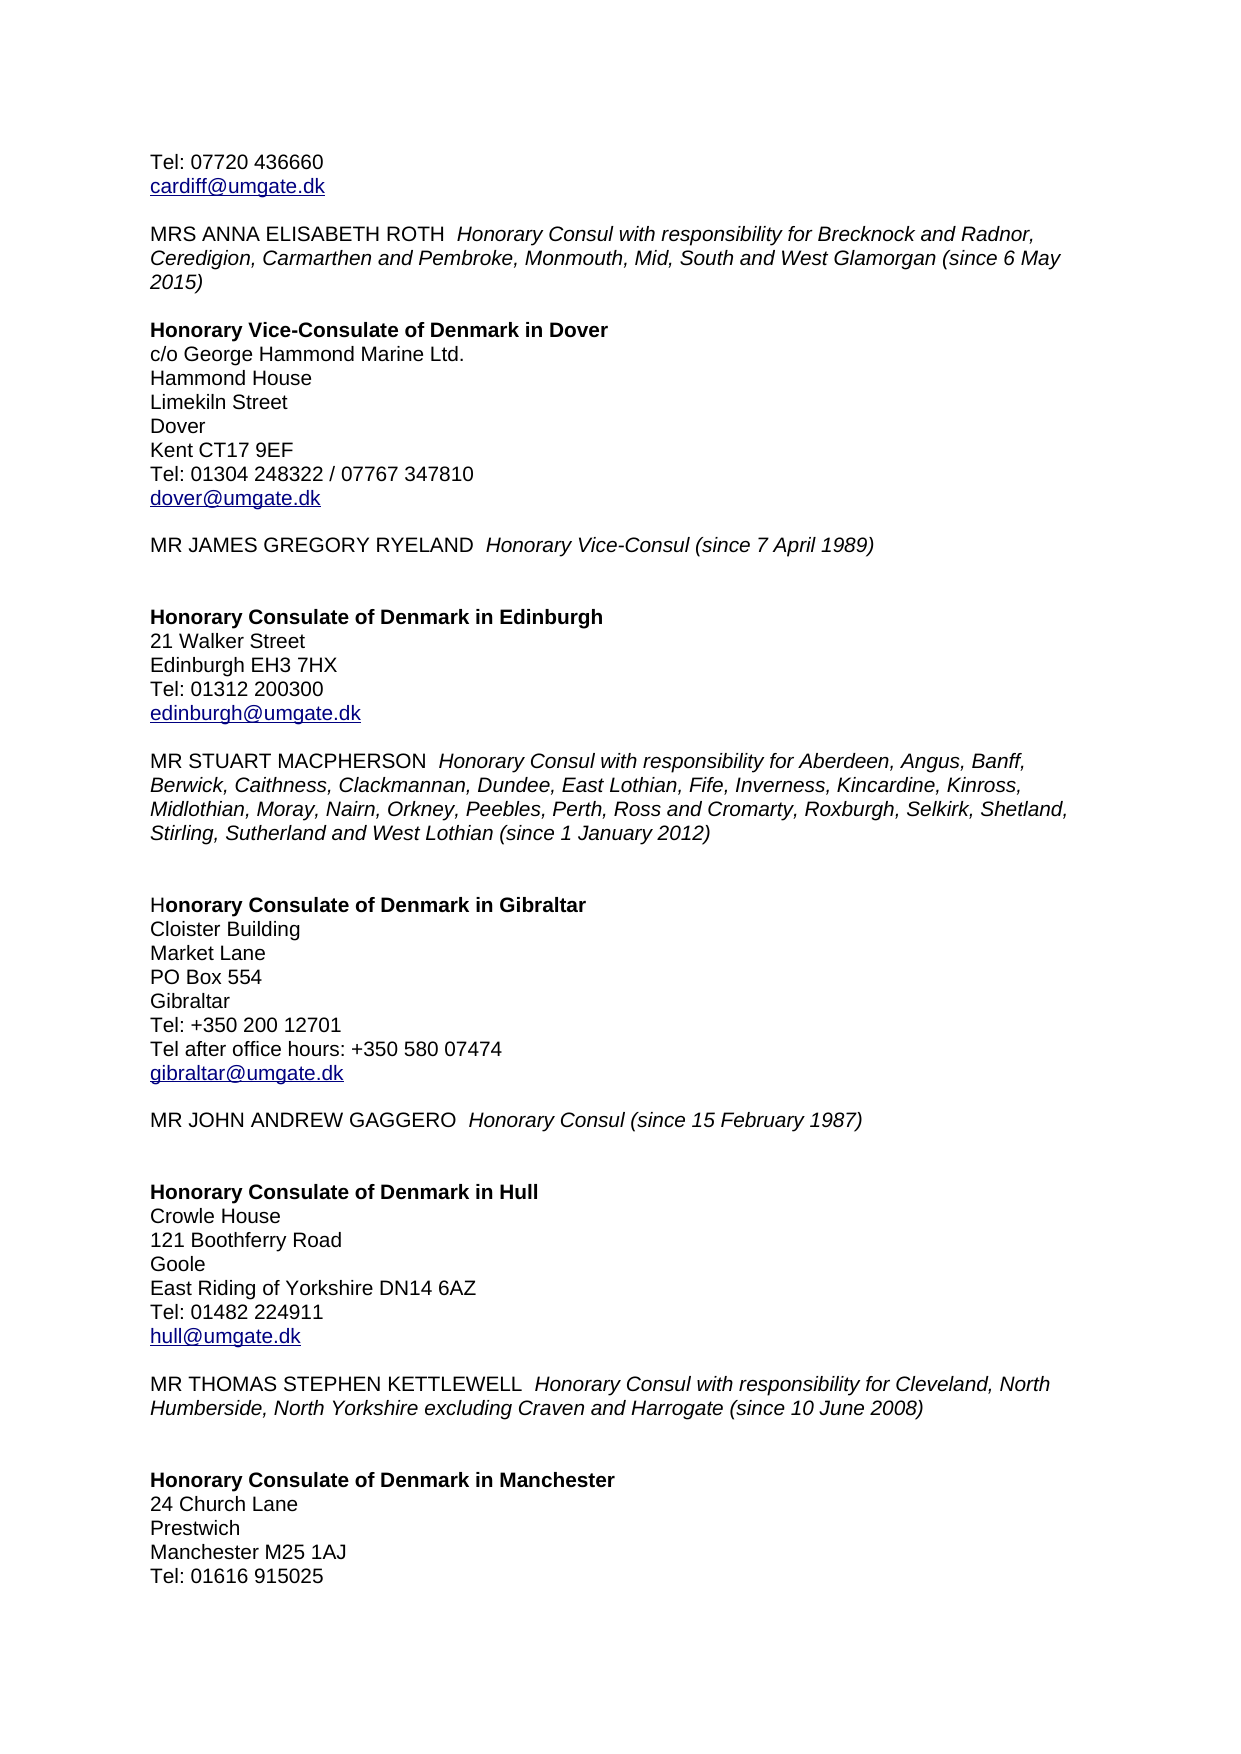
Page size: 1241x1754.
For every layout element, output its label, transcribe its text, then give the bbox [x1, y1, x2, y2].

text Crowle House [150, 1204, 1090, 1228]
text Cloister Building [150, 917, 1090, 941]
text c/o George Hammond Marine Ltd. Hammond House Limekiln Street Dover Kent CT17 9EF [150, 342, 1090, 461]
text Honorary Consulate of Denmark in Edinburgh [150, 605, 1090, 629]
text Honorary Vice-Consulate of Denmark in Dover [150, 318, 1090, 342]
text 21 Walker Street Edinburgh EH3 7HX Tel: 01312 200300 edinburgh@umgate.dk [150, 629, 1090, 725]
text Tel: 07720 436660 cardiff@umgate.dk [150, 150, 1090, 198]
text Market Lane [150, 941, 1090, 964]
text 24 Church Lane Prestwich Manchester M25 1AJ [150, 1492, 1090, 1563]
text MR THOMAS STEPHEN KETTLEWELL Honorary Consul with responsibility for Cleveland, North Humberside, North Yorkshire excluding Craven and Harrogate (since 10 June 2008) [150, 1372, 1090, 1420]
text Tel: +350 200 12701 [150, 1012, 1090, 1036]
text MR JAMES GREGORY RYELAND Honorary Vice-Consul (since 7 April 1989) [150, 533, 1090, 557]
text Honorary Consulate of Denmark in Hull [150, 1180, 1090, 1204]
text Tel after office hours: +350 580 07474 [150, 1036, 1090, 1060]
text MRS ANNA ELISABETH ROTH Honorary Consul with responsibility for Brecknock and Radnor, Ceredigion, Carmarthen and Pembroke, Monmouth, Mid, South and West Glamorgan (since 6 May 2015) [150, 222, 1090, 294]
text MR JOHN ANDREW GAGGERO Honorary Consul (since 15 February 1987) [150, 1108, 1090, 1132]
text MR STUART MACPHERSON Honorary Consul with responsibility for Aberdeen, Angus, Banff, Berwick, Caithness, Clackmannan, Dundee, East Lothian, Fife, Inverness, Kincardine, Kinross, Midlothian, Moray, Nairn, Orkney, Peebles, Perth, Ross and Cromarty, Roxburgh, Selkirk, Shetland, Stirling, Sutherland and West Lothian (since 1 January 2012) [150, 749, 1090, 845]
text Tel: 01616 915025 [150, 1563, 1090, 1587]
text Tel: 01304 248322 / 07767 347810 dover@umgate.dk [150, 461, 1090, 509]
text Honorary Consulate of Denmark in Gibraltar [150, 893, 1090, 917]
text gibraltar@umgate.dk [150, 1060, 1090, 1084]
text Honorary Consulate of Denmark in Manchester [150, 1468, 1090, 1492]
text PO Box 554 [150, 964, 1090, 988]
text Gibraltar [150, 988, 1090, 1012]
text 121 Boothferry Road Goole East Riding of Yorkshire DN14 6AZ Tel: 01482 224911 hull@umgate.dk [150, 1228, 1090, 1348]
